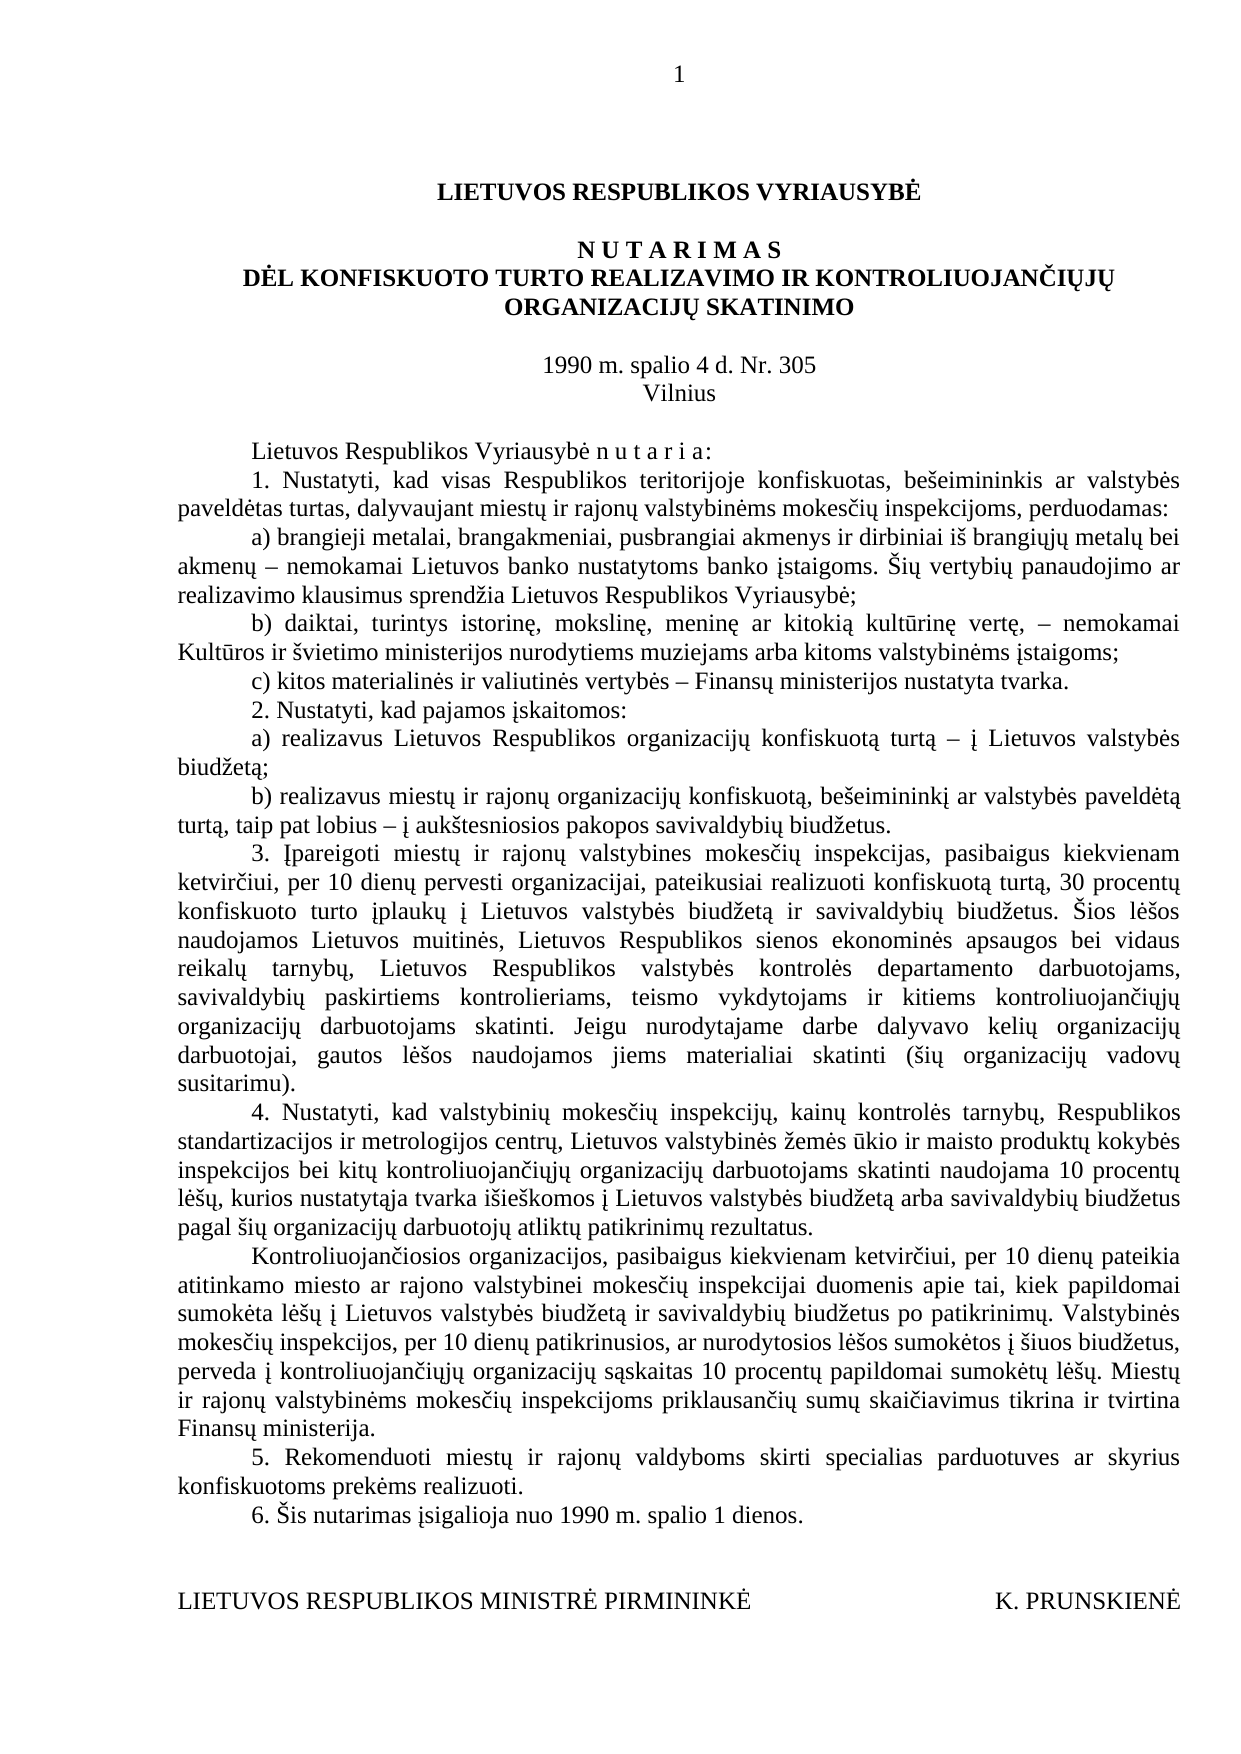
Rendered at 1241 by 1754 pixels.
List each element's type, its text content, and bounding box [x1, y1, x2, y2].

text a) brangieji metalai, brangakmeniai, pusbrangiai akmenys ir dirbiniai iš brangiųjų metalų bei akmenų – nemokamai Lietuvos banko nustatytoms banko įstaigoms. Šių vertybių panaudojimo ar realizavimo klausimus sprendžia Lietuvos Respublikos Vyriausybė; [177, 522, 1181, 608]
text Kontroliuojančiosios organizacijos, pasibaigus kiekvienam ketvirčiui, per 10 dienų pateikia atitinkamo miesto ar rajono valstybinei mokesčių inspekcijai duomenis apie tai, kiek papildomai sumokėta lėšų į Lietuvos valstybės biudžetą ir savivaldybių biudžetus po patikrinimų. Valstybinės mokesčių inspekcijos, per 10 dienų patikrinusios, ar nurodytosios lėšos sumokėtos į šiuos biudžetus, perveda į kontroliuojančiųjų organizacijų sąskaitas 10 procentų papildomai sumokėtų lėšų. Miestų ir rajonų valstybinėms mokesčių inspekcijoms priklausančių sumų skaičiavimus tikrina ir tvirtina Finansų ministerija. [177, 1241, 1181, 1442]
text b) realizavus miestų ir rajonų organizacijų konfiskuotą, bešeimininkį ar valstybės paveldėtą turtą, taip pat lobius – į aukštesniosios pakopos savivaldybių biudžetus. [177, 781, 1181, 838]
text DĖL KONFISKUOTO TURTO REALIZAVIMO IR KONTROLIUOJANČIŲJŲ ORGANIZACIJŲ SKATINIMO [177, 263, 1181, 321]
text b) daiktai, turintys istorinę, mokslinę, meninę ar kitokią kultūrinę vertę, – nemokamai Kultūros ir švietimo ministerijos nurodytiems muziejams arba kitoms valstybinėms įstaigoms; [177, 608, 1181, 666]
text 3. Įpareigoti miestų ir rajonų valstybines mokesčių inspekcijas, pasibaigus kiekvienam ketvirčiui, per 10 dienų pervesti organizacijai, pateikusiai realizuoti konfiskuotą turtą, 30 procentų konfiskuoto turto įplaukų į Lietuvos valstybės biudžetą ir savivaldybių biudžetus. Šios lėšos naudojamos Lietuvos muitinės, Lietuvos Respublikos sienos ekonominės apsaugos bei vidaus reikalų tarnybų, Lietuvos Respublikos valstybės kontrolės departamento darbuotojams, savivaldybių paskirtiems kontrolieriams, teismo vykdytojams ir kitiems kontroliuojančiųjų organizacijų darbuotojams skatinti. Jeigu nurodytajame darbe dalyvavo kelių organizacijų darbuotojai, gautos lėšos naudojamos jiems materialiai skatinti (šių organizacijų vadovų susitarimu). [177, 838, 1181, 1097]
text N U T A R I M A S [177, 235, 1181, 263]
text 6. Šis nutarimas įsigalioja nuo 1990 m. spalio 1 dienos. [177, 1500, 1181, 1528]
text a) realizavus Lietuvos Respublikos organizacijų konfiskuotą turtą – į Lietuvos valstybės biudžetą; [177, 723, 1181, 781]
text 1. Nustatyti, kad visas Respublikos teritorijoje konfiskuotas, bešeimininkis ar valstybės paveldėtas turtas, dalyvaujant miestų ir rajonų valstybinėms mokesčių inspekcijoms, perduodamas: [177, 465, 1181, 522]
text 4. Nustatyti, kad valstybinių mokesčių inspekcijų, kainų kontrolės tarnybų, Respublikos standartizacijos ir metrologijos centrų, Lietuvos valstybinės žemės ūkio ir maisto produktų kokybės inspekcijos bei kitų kontroliuojančiųjų organizacijų darbuotojams skatinti naudojama 10 procentų lėšų, kurios nustatytąja tvarka išieškomos į Lietuvos valstybės biudžetą arba savivaldybių biudžetus pagal šių organizacijų darbuotojų atliktų patikrinimų rezultatus. [177, 1097, 1181, 1241]
text 2. Nustatyti, kad pajamos įskaitomos: [177, 695, 1181, 723]
text c) kitos materialinės ir valiutinės vertybės – Finansų ministerijos nustatyta tvarka. [177, 666, 1181, 695]
text LIETUVOS RESPUBLIKOS MINISTRĖ PIRMININKĖ K. PRUNSKIENĖ [177, 1586, 1181, 1615]
text Vilnius [177, 378, 1181, 407]
text 1990 m. spalio 4 d. Nr. 305 [177, 350, 1181, 378]
text LIETUVOS RESPUBLIKOS VYRIAUSYBĖ [177, 177, 1181, 206]
text 5. Rekomenduoti miestų ir rajonų valdyboms skirti specialias parduotuves ar skyrius konfiskuotoms prekėms realizuoti. [177, 1442, 1181, 1500]
text Lietuvos Respublikos Vyriausybė nutaria: [177, 436, 1181, 465]
